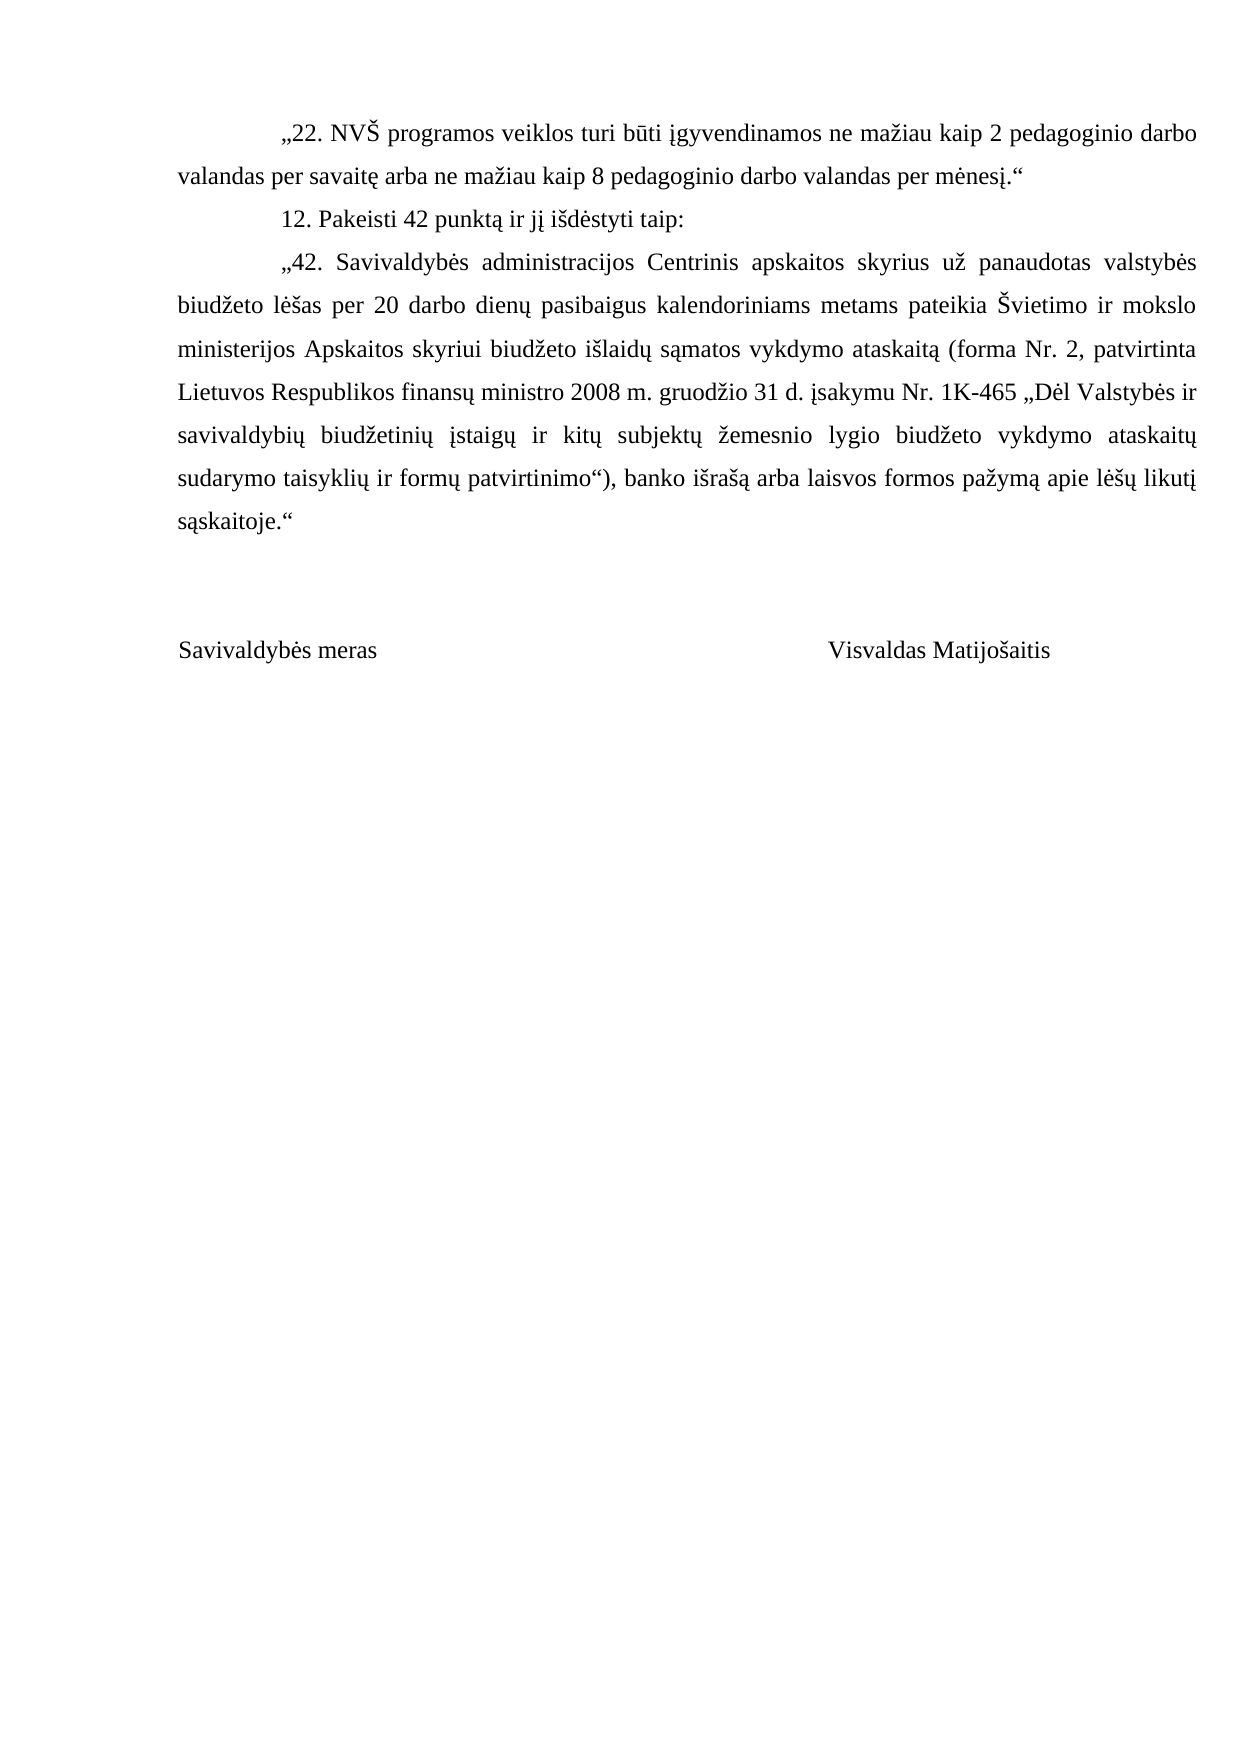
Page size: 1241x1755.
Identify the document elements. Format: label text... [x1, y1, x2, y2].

text Savivaldybės meras Visvaldas Matijošaitis [178, 636, 1198, 664]
text „42. Savivaldybės administracijos Centrinis apskaitos skyrius už panaudotas valstybės biudžeto lėšas per 20 darbo dienų pasibaigus kalendoriniams metams pateikia Švietimo ir mokslo ministerijos Apskaitos skyriui biudžeto išlaidų sąmatos vykdymo ataskaitą (forma Nr. 2, patvirtinta Lietuvos Respublikos finansų ministro 2008 m. gruodžio 31 d. įsakymu Nr. 1K-465 „Dėl Valstybės ir savivaldybių biudžetinių įstaigų ir kitų subjektų žemesnio lygio biudžeto vykdymo ataskaitų sudarymo taisyklių ir formų patvirtinimo“), banko išrašą arba laisvos formos pažymą apie lėšų likutį sąskaitoje.“ [177, 247, 1198, 535]
text „22. NVŠ programos veiklos turi būti įgyvendinamos ne mažiau kaip 2 pedagoginio darbo valandas per savaitę arba ne mažiau kaip 8 pedagoginio darbo valandas per mėnesį.“ [177, 118, 1198, 190]
text 12. Pakeisti 42 punktą ir jį išdėstyti taip: [177, 204, 1198, 233]
